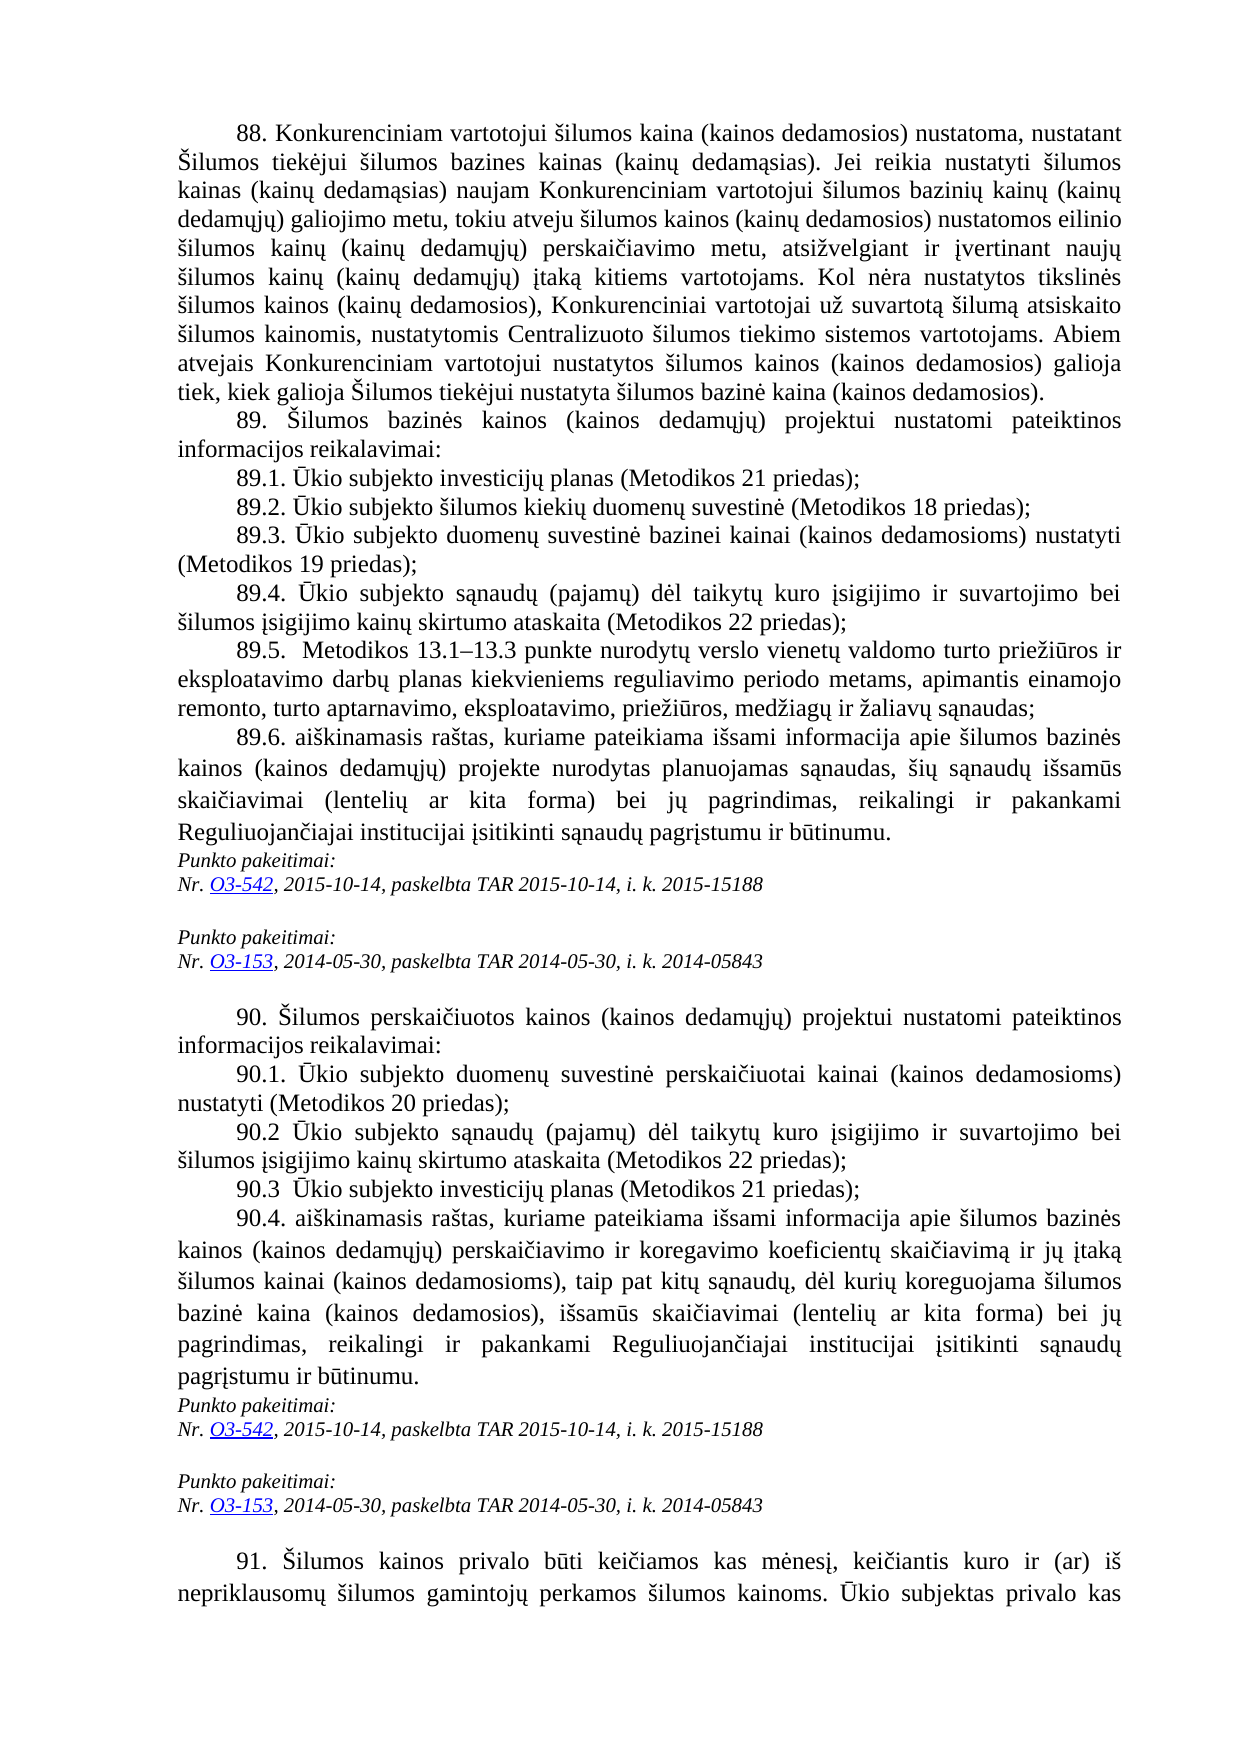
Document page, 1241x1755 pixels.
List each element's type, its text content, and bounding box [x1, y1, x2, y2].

text 89. Šilumos bazinės kainos (kainos dedamųjų) projektui nustatomi pateiktinos informacijos reikalavimai: [177, 406, 1122, 463]
text 89.3. Ūkio subjekto duomenų suvestinė bazinei kainai (kainos dedamosioms) nustatyti (Metodikos 19 priedas); [177, 521, 1122, 578]
text Punkto pakeitimai: [177, 1469, 1122, 1493]
text 89.2. Ūkio subjekto šilumos kiekių duomenų suvestinė (Metodikos 18 priedas); [177, 492, 1122, 521]
text Punkto pakeitimai: [177, 925, 1122, 949]
text 88. Konkurenciniam vartotojui šilumos kaina (kainos dedamosios) nustatoma, nustatant Šilumos tiekėjui šilumos bazines kainas (kainų dedamąsias). Jei reikia nustatyti šilumos kainas (kainų dedamąsias) naujam Konkurenciniam vartotojui šilumos bazinių kainų (kainų dedamųjų) galiojimo metu, tokiu atveju šilumos kainos (kainų dedamosios) nustatomos eilinio šilumos kainų (kainų dedamųjų) perskaičiavimo metu, atsižvelgiant ir įvertinant naujų šilumos kainų (kainų dedamųjų) įtaką kitiems vartotojams. Kol nėra nustatytos tikslinės šilumos kainos (kainų dedamosios), Konkurenciniai vartotojai už suvartotą šilumą atsiskaito šilumos kainomis, nustatytomis Centralizuoto šilumos tiekimo sistemos vartotojams. Abiem atvejais Konkurenciniam vartotojui nustatytos šilumos kainos (kainos dedamosios) galioja tiek, kiek galioja Šilumos tiekėjui nustatyta šilumos bazinė kaina (kainos dedamosios). [177, 118, 1122, 406]
text 91. Šilumos kainos privalo būti keičiamos kas mėnesį, keičiantis kuro ir (ar) iš nepriklausomų šilumos gamintojų perkamos šilumos kainoms. Ūkio subjektas privalo kas [177, 1546, 1122, 1607]
text Nr. O3-153, 2014-05-30, paskelbta TAR 2014-05-30, i. k. 2014-05843 [177, 1493, 1122, 1517]
text Nr. O3-542, 2015-10-14, paskelbta TAR 2015-10-14, i. k. 2015-15188 [177, 872, 1122, 896]
text 89.5. Metodikos 13.1–13.3 punkte nurodytų verslo vienetų valdomo turto priežiūros ir eksploatavimo darbų planas kiekvieniems reguliavimo periodo metams, apimantis einamojo remonto, turto aptarnavimo, eksploatavimo, priežiūros, medžiagų ir žaliavų sąnaudas; [177, 636, 1122, 722]
text Punkto pakeitimai: [177, 848, 1122, 872]
text 90.3 Ūkio subjekto investicijų planas (Metodikos 21 priedas); [177, 1174, 1122, 1203]
text Punkto pakeitimai: [177, 1392, 1122, 1417]
text Nr. O3-542, 2015-10-14, paskelbta TAR 2015-10-14, i. k. 2015-15188 [177, 1417, 1122, 1441]
text 89.6. aiškinamasis raštas, kuriame pateikiama išsami informacija apie šilumos bazinės kainos (kainos dedamųjų) projekte nurodytas planuojamas sąnaudas, šių sąnaudų išsamūs skaičiavimai (lentelių ar kita forma) bei jų pagrindimas, reikalingi ir pakankami Reguliuojančiajai institucijai įsitikinti sąnaudų pagrįstumu ir būtinumu. [177, 722, 1122, 845]
text 90.4. aiškinamasis raštas, kuriame pateikiama išsami informacija apie šilumos bazinės kainos (kainos dedamųjų) perskaičiavimo ir koregavimo koeficientų skaičiavimą ir jų įtaką šilumos kainai (kainos dedamosioms), taip pat kitų sąnaudų, dėl kurių koreguojama šilumos bazinė kaina (kainos dedamosios), išsamūs skaičiavimai (lentelių ar kita forma) bei jų pagrindimas, reikalingi ir pakankami Reguliuojančiajai institucijai įsitikinti sąnaudų pagrįstumu ir būtinumu. [177, 1203, 1122, 1390]
text 89.1. Ūkio subjekto investicijų planas (Metodikos 21 priedas); [177, 463, 1122, 492]
text 90.1. Ūkio subjekto duomenų suvestinė perskaičiuotai kainai (kainos dedamosioms) nustatyti (Metodikos 20 priedas); [177, 1059, 1122, 1117]
text 89.4. Ūkio subjekto sąnaudų (pajamų) dėl taikytų kuro įsigijimo ir suvartojimo bei šilumos įsigijimo kainų skirtumo ataskaita (Metodikos 22 priedas); [177, 578, 1122, 636]
text 90.2 Ūkio subjekto sąnaudų (pajamų) dėl taikytų kuro įsigijimo ir suvartojimo bei šilumos įsigijimo kainų skirtumo ataskaita (Metodikos 22 priedas); [177, 1117, 1122, 1174]
text Nr. O3-153, 2014-05-30, paskelbta TAR 2014-05-30, i. k. 2014-05843 [177, 949, 1122, 973]
text 90. Šilumos perskaičiuotos kainos (kainos dedamųjų) projektui nustatomi pateiktinos informacijos reikalavimai: [177, 1002, 1122, 1059]
